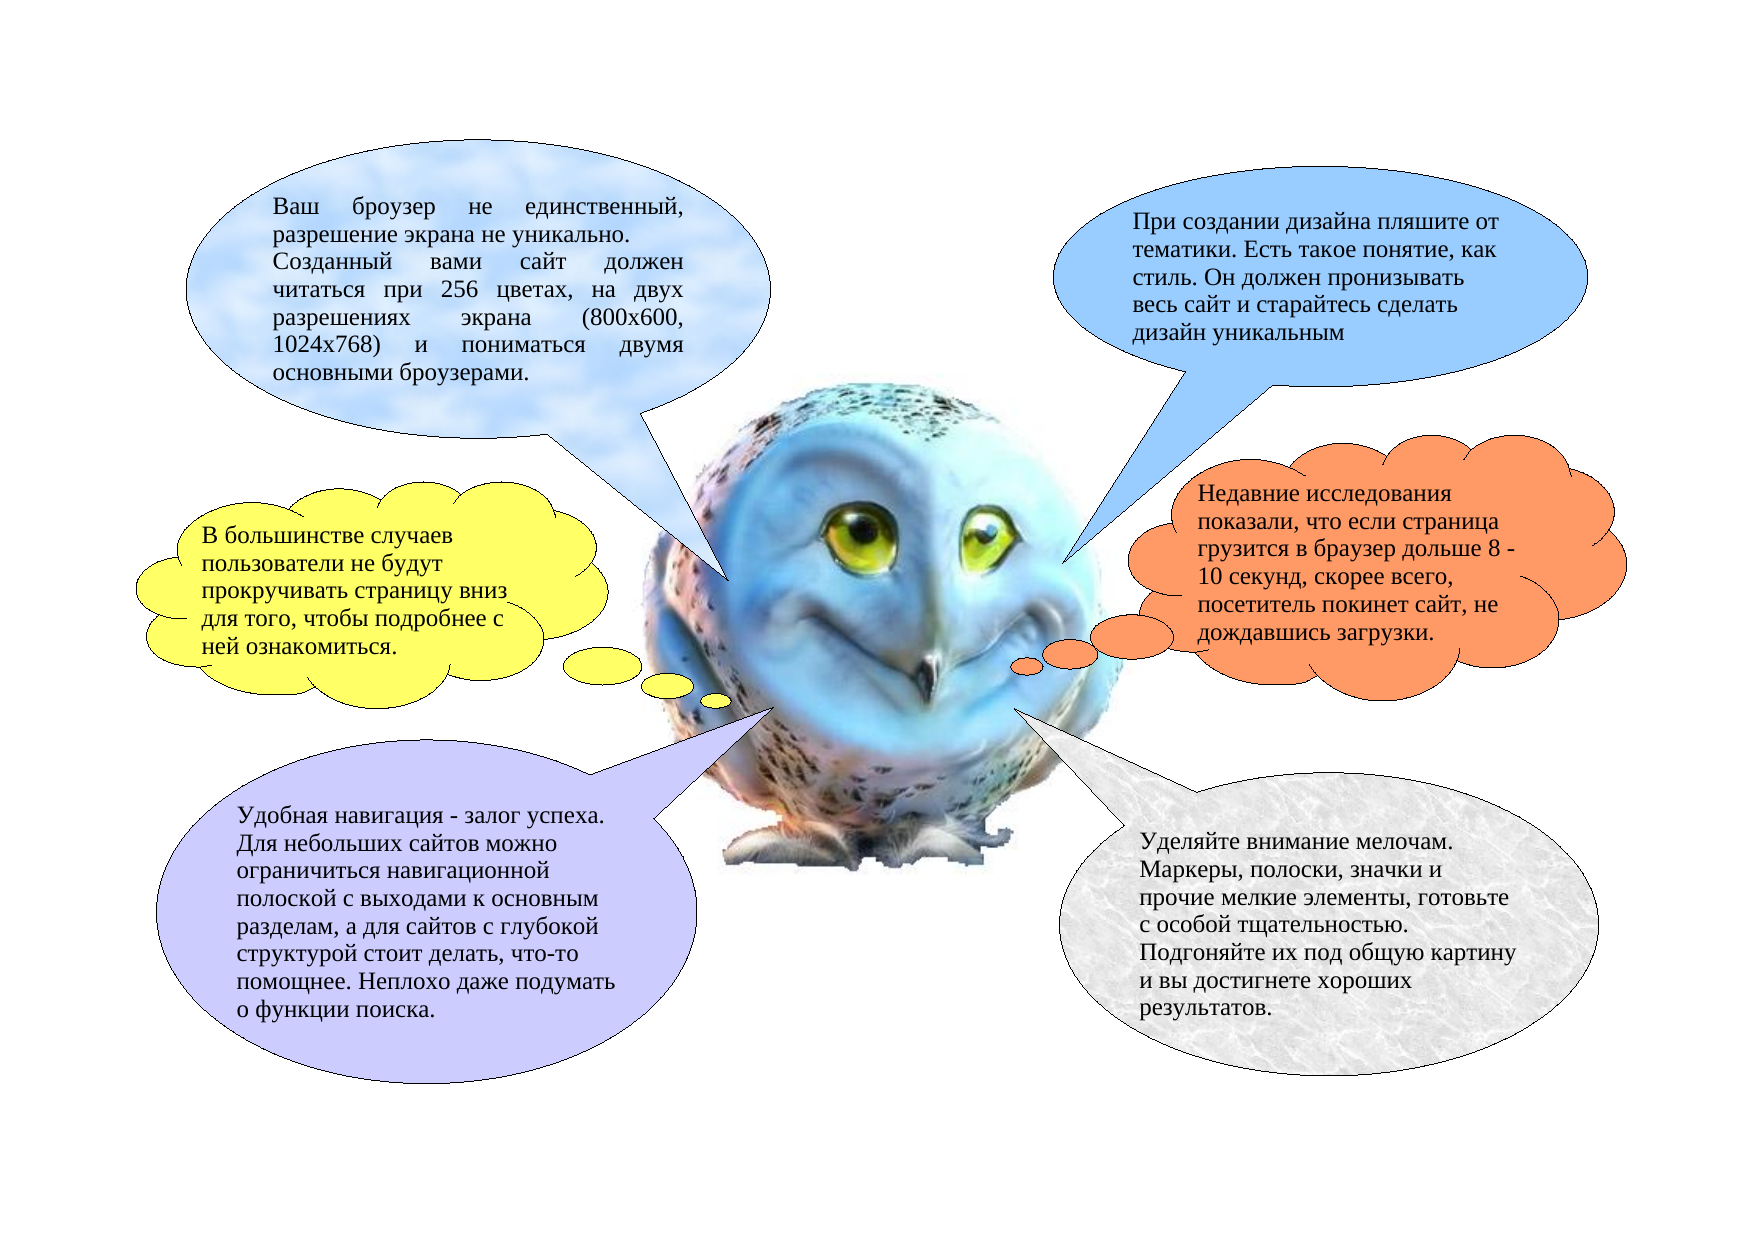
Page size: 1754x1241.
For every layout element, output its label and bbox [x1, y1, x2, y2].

picture [186, 139, 1599, 1075]
